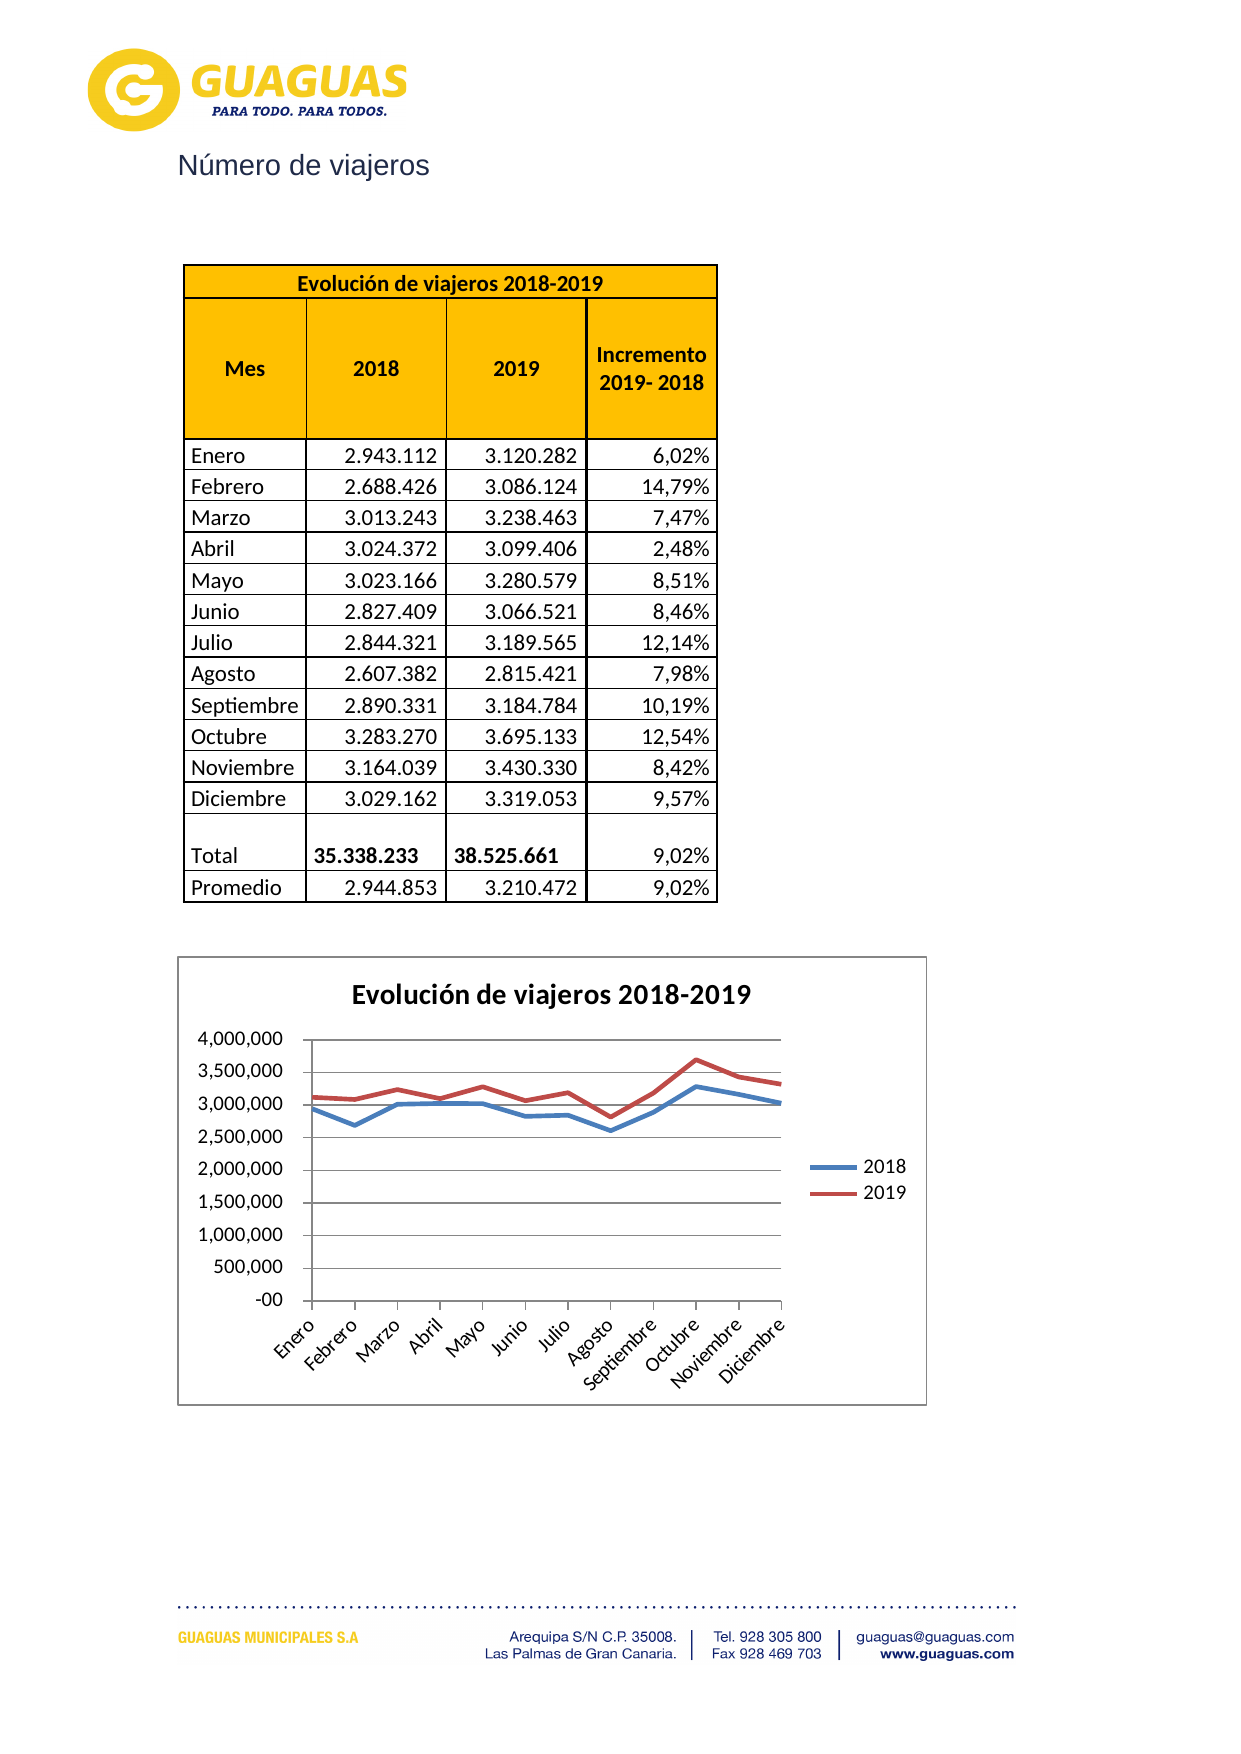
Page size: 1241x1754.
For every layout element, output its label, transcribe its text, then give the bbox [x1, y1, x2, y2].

table_header Evolución de viajeros 2018-2019 [185, 266, 716, 297]
table_cell 6,02% [588, 440, 716, 469]
table_cell 9,02% [588, 871, 716, 901]
table_cell 3.120.282 [447, 440, 585, 469]
table_cell Mes [185, 299, 306, 438]
table_cell 10,19% [588, 689, 716, 719]
table_cell 3.164.039 [307, 751, 445, 781]
table_cell 2.688.426 [307, 470, 445, 500]
table_cell Agosto [185, 658, 305, 688]
table_cell 2.944.853 [307, 871, 445, 901]
table_cell Enero [185, 440, 305, 469]
table_cell 2,48% [588, 533, 716, 563]
table_cell 14,79% [588, 470, 716, 500]
table_cell 3.210.472 [447, 871, 585, 901]
table_cell Septiembre [185, 689, 305, 719]
table_cell 9,57% [588, 783, 716, 813]
table_cell Febrero [185, 470, 305, 500]
table_cell 8,46% [588, 595, 716, 625]
table_cell 2.607.382 [307, 658, 445, 688]
table_cell 3.319.053 [447, 783, 585, 813]
table_cell 3.695.133 [447, 720, 585, 750]
table_cell 3.189.565 [447, 626, 585, 656]
table_cell 35.338.233 [307, 814, 445, 870]
table_cell 3.029.162 [307, 783, 445, 813]
table_cell 12,14% [588, 626, 716, 656]
table_cell 38.525.661 [447, 814, 585, 870]
table_cell 3.066.521 [447, 595, 585, 625]
table_cell 3.024.372 [307, 533, 445, 563]
table_cell Octubre [185, 720, 305, 750]
table_cell 3.238.463 [447, 501, 585, 531]
table_cell 3.184.784 [447, 689, 585, 719]
table_cell 12,54% [588, 720, 716, 750]
table_cell 3.086.124 [447, 470, 585, 500]
table_cell 8,42% [588, 751, 716, 781]
table_cell 2.815.421 [447, 658, 585, 688]
table_cell Junio [185, 595, 305, 625]
table_cell Noviembre [185, 751, 305, 781]
table_cell 3.023.166 [307, 564, 445, 594]
table_cell Total [185, 814, 305, 870]
table_cell Marzo [185, 501, 305, 531]
table_cell Promedio [185, 871, 305, 901]
table_cell Mayo [185, 564, 305, 594]
table_cell Abril [185, 533, 305, 563]
table_cell Diciembre [185, 783, 305, 813]
table_cell 7,47% [588, 501, 716, 531]
table_cell 3.430.330 [447, 751, 585, 781]
table_cell Julio [185, 626, 305, 656]
table_cell 2.943.112 [307, 440, 445, 469]
table_cell 3.283.270 [307, 720, 445, 750]
table_cell 3.280.579 [447, 564, 585, 594]
table_cell 9,02% [588, 814, 716, 870]
table_cell Incremento 2019- 2018 [588, 299, 716, 438]
table_cell 2019 [447, 299, 585, 438]
table_cell 2.827.409 [307, 595, 445, 625]
table_cell 7,98% [588, 658, 716, 688]
table_cell 8,51% [588, 564, 716, 594]
table_cell 3.099.406 [447, 533, 585, 563]
table_cell 2018 [307, 299, 446, 438]
text Número de viajeros [177, 148, 1063, 181]
table_cell 2.890.331 [307, 689, 445, 719]
table_cell 3.013.243 [307, 501, 445, 531]
table_cell 2.844.321 [307, 626, 445, 656]
